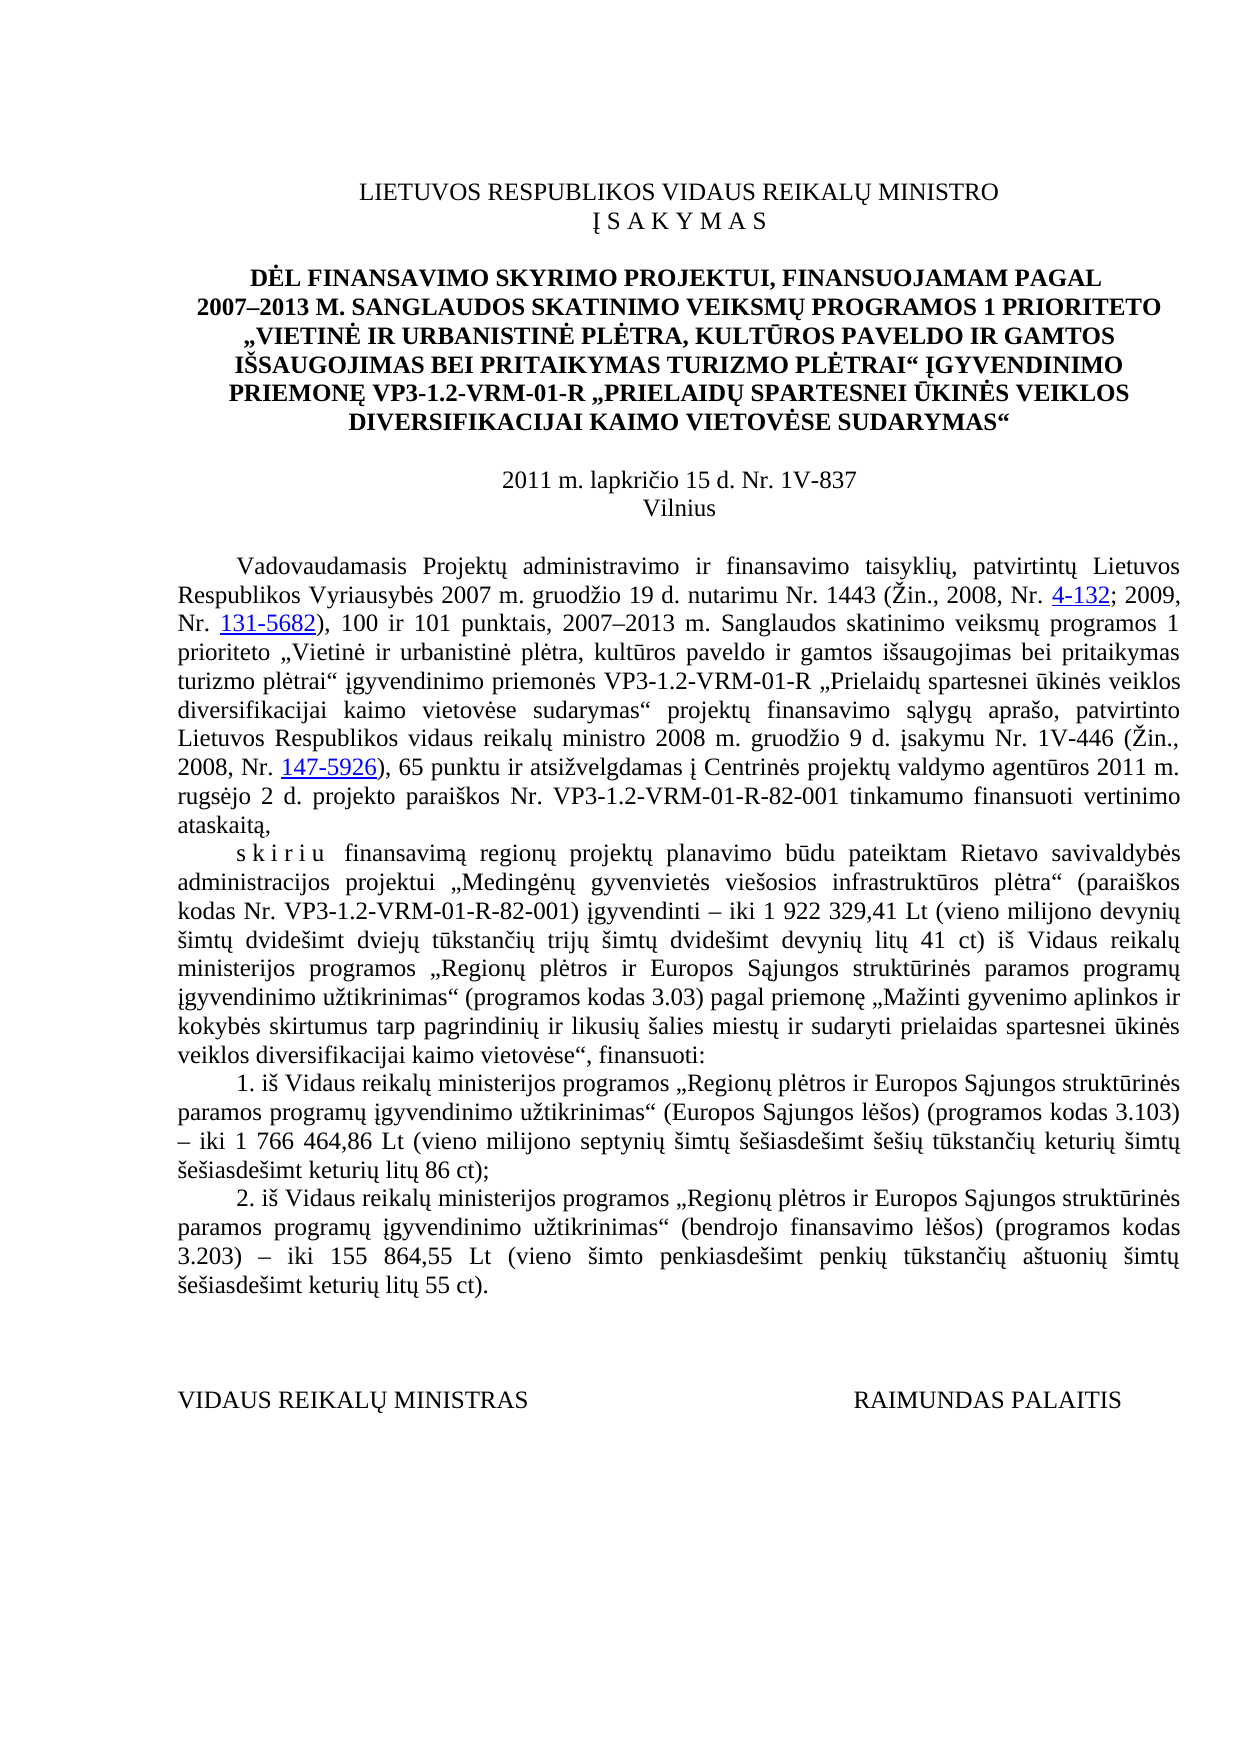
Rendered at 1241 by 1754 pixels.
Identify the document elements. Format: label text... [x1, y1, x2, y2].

text Vadovaudamasis Projektų administravimo ir finansavimo taisyklių, patvirtintų Lietuvos Respublikos Vyriausybės 2007 m. gruodžio 19 d. nutarimu Nr. 1443 (Žin., 2008, Nr. 4-132; 2009, Nr. 131-5682), 100 ir 101 punktais, 2007–2013 m. Sanglaudos skatinimo veiksmų programos 1 prioriteto „Vietinė ir urbanistinė plėtra, kultūros paveldo ir gamtos išsaugojimas bei pritaikymas turizmo plėtrai“ įgyvendinimo priemonės VP3-1.2-VRM-01-R „Prielaidų spartesnei ūkinės veiklos diversifikacijai kaimo vietovėse sudarymas“ projektų finansavimo sąlygų aprašo, patvirtinto Lietuvos Respublikos vidaus reikalų ministro 2008 m. gruodžio 9 d. įsakymu Nr. 1V-446 (Žin., 2008, Nr. 147-5926), 65 punktu ir atsižvelgdamas į Centrinės projektų valdymo agentūros 2011 m. rugsėjo 2 d. projekto paraiškos Nr. VP3-1.2-VRM-01-R-82-001 tinkamumo finansuoti vertinimo ataskaitą, [177, 551, 1181, 838]
text LIETUVOS RESPUBLIKOS VIDAUS REIKALŲ MINISTRO [177, 177, 1181, 206]
text 2011 m. lapkričio 15 d. Nr. 1V-837 [177, 465, 1181, 493]
text skiriu finansavimą regionų projektų planavimo būdu pateiktam Rietavo savivaldybės administracijos projektui „Medingėnų gyvenvietės viešosios infrastruktūros plėtra“ (paraiškos kodas Nr. VP3-1.2-VRM-01-R-82-001) įgyvendinti – iki 1 922 329,41 Lt (vieno milijono devynių šimtų dvidešimt dviejų tūkstančių trijų šimtų dvidešimt devynių litų 41 ct) iš Vidaus reikalų ministerijos programos „Regionų plėtros ir Europos Sąjungos struktūrinės paramos programų įgyvendinimo užtikrinimas“ (programos kodas 3.03) pagal priemonę „Mažinti gyvenimo aplinkos ir kokybės skirtumus tarp pagrindinių ir likusių šalies miestų ir sudaryti prielaidas spartesnei ūkinės veiklos diversifikacijai kaimo vietovėse“, finansuoti: [177, 838, 1181, 1068]
text 2. iš Vidaus reikalų ministerijos programos „Regionų plėtros ir Europos Sąjungos struktūrinės paramos programų įgyvendinimo užtikrinimas“ (bendrojo finansavimo lėšos) (programos kodas 3.203) – iki 155 864,55 Lt (vieno šimto penkiasdešimt penkių tūkstančių aštuonių šimtų šešiasdešimt keturių litų 55 ct). [177, 1183, 1181, 1298]
text 1. iš Vidaus reikalų ministerijos programos „Regionų plėtros ir Europos Sąjungos struktūrinės paramos programų įgyvendinimo užtikrinimas“ (Europos Sąjungos lėšos) (programos kodas 3.103) – iki 1 766 464,86 Lt (vieno milijono septynių šimtų šešiasdešimt šešių tūkstančių keturių šimtų šešiasdešimt keturių litų 86 ct); [177, 1068, 1181, 1183]
text Vidaus reikalų ministras Raimundas Palaitis [177, 1385, 1181, 1413]
text ĮSAKYMAS [177, 206, 1181, 235]
text Vilnius [177, 493, 1181, 522]
text DĖL FINANSAVIMO SKYRIMO PROJEKTUI, FINANSUOJAMAM PAGAL 2007–2013 M. SANGLAUDOS SKATINIMO veiksmų programos 1 prioriteto „VIETINĖ IR URBANISTINĖ PLĖTRA, KULTŪROS PAVELDO IR GAMTOS IŠSAUGOJIMAS BEI PRITAIKYMAS TURIZMO PLĖTRAI“ ĮGYVENDINIMO priemonĘ VP3-1.2-VRM-01-r „PRIELAIDŲ SPARTESNEI ŪKINĖS VEIKLOS DIVERSIFIKACIJAI KAIMO VIETOVĖSE SUDARYMAS“ [177, 263, 1181, 436]
